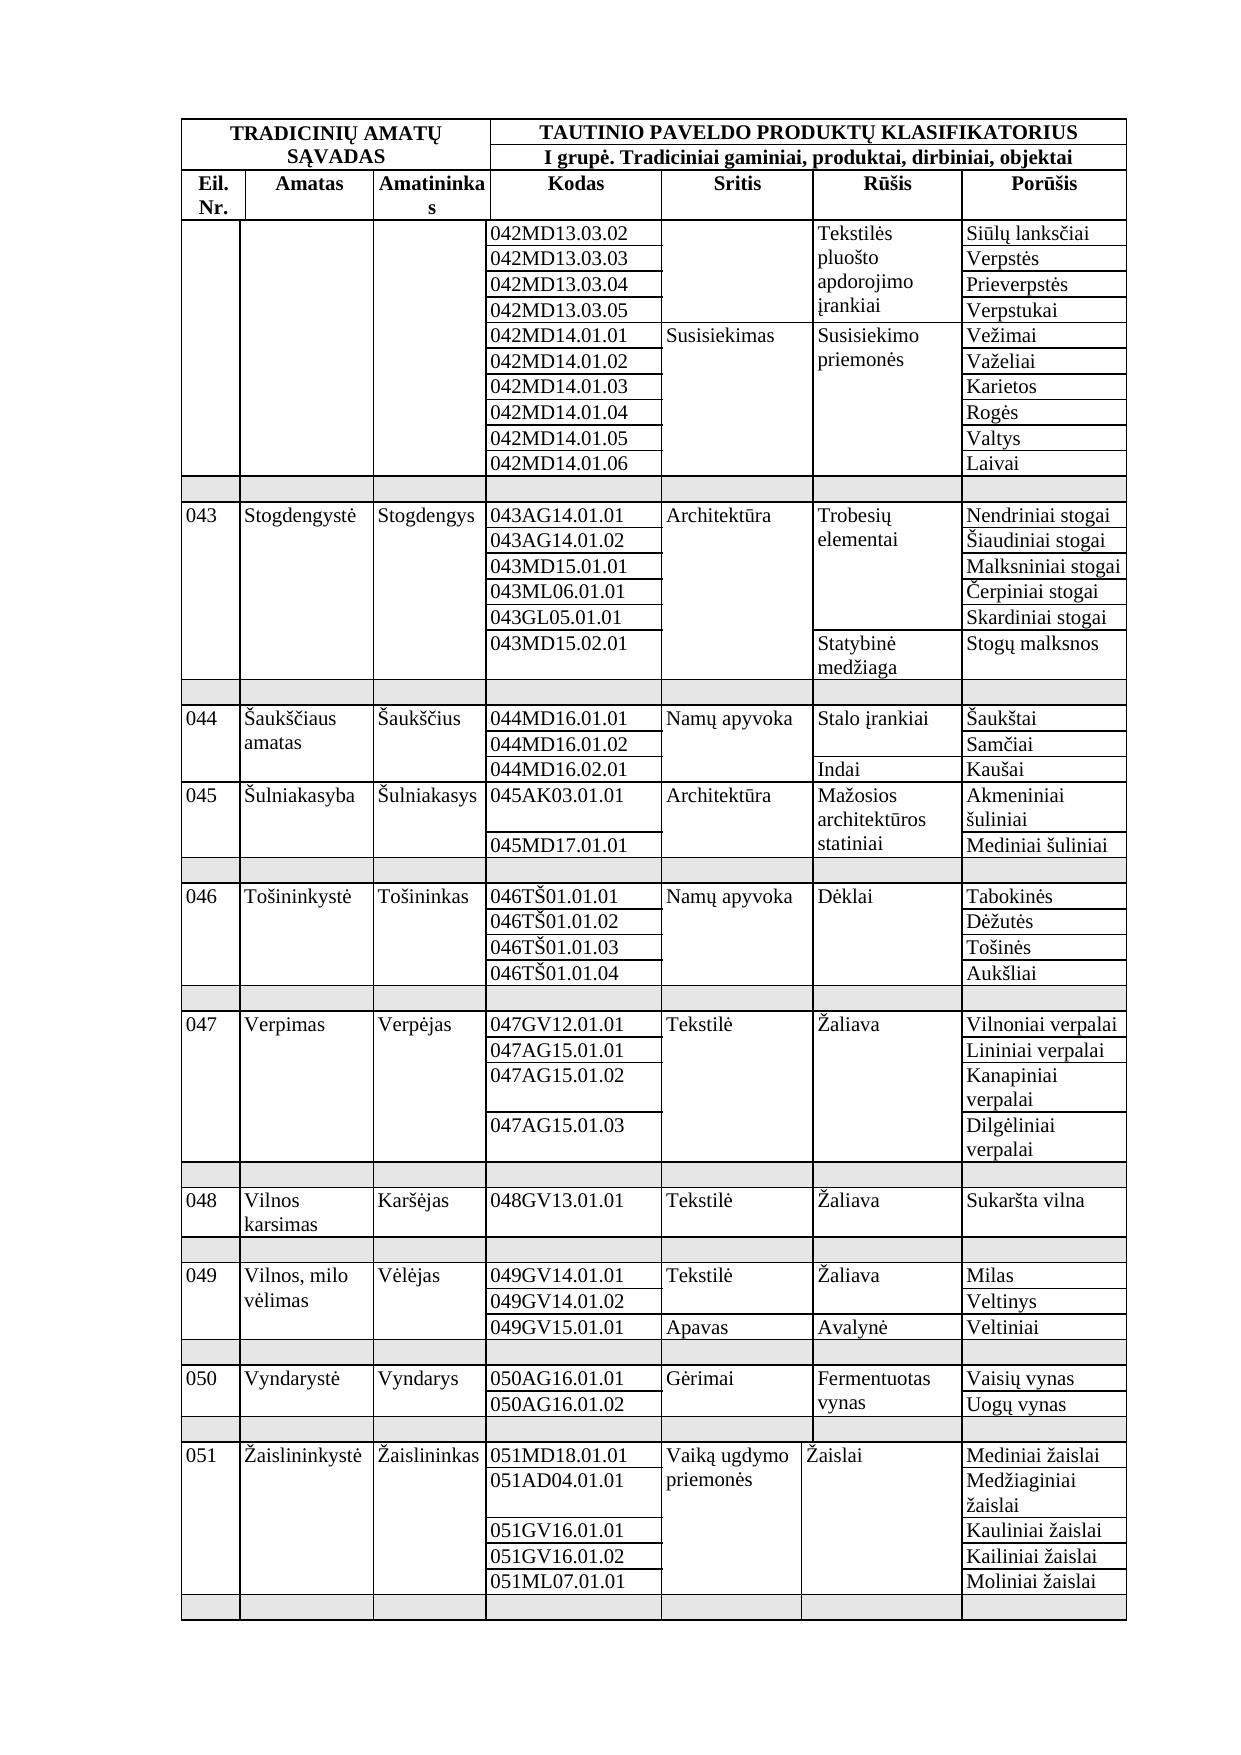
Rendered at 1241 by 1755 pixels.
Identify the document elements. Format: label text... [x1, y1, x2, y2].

table_cell Vėlėjas [374, 1263, 485, 1339]
table_cell [662, 680, 812, 704]
table_cell [963, 1595, 1126, 1619]
table_cell 044 [182, 706, 239, 781]
table_cell [814, 477, 961, 501]
table_cell Siūlų lanksčiai [963, 221, 1126, 245]
table_cell [374, 986, 485, 1010]
table_cell [802, 1595, 961, 1619]
table_cell [662, 477, 812, 501]
table_cell Stogdengys [374, 503, 485, 679]
table_cell [182, 1595, 239, 1619]
table_cell [814, 1163, 961, 1187]
table_cell [662, 221, 812, 322]
table_cell 043AG14.01.01 [487, 503, 661, 527]
table_cell 050 [182, 1366, 239, 1416]
table_cell Samčiai [963, 732, 1126, 756]
table_cell [241, 680, 373, 704]
table_cell Kauliniai žaislai [963, 1518, 1126, 1542]
table_header TAUTINIO PAVELDO PRODUKTŲ KLASIFIKATORIUS [491, 120, 1126, 144]
table_cell [374, 1340, 485, 1364]
table_cell Veltinys [963, 1289, 1126, 1313]
table_cell Eil. Nr. [182, 171, 245, 219]
table_cell Namų apyvoka [662, 706, 812, 781]
table_cell 046TŠ01.01.03 [487, 935, 661, 959]
table_cell Mediniai žaislai [963, 1443, 1126, 1467]
table_cell 049GV14.01.02 [487, 1289, 661, 1313]
table_cell [241, 477, 373, 501]
table_cell [963, 1163, 1126, 1187]
table_cell 044MD16.02.01 [487, 757, 661, 781]
table_cell 045MD17.01.01 [487, 833, 661, 857]
table_cell [487, 1595, 661, 1619]
table_cell [662, 1595, 801, 1619]
table_cell Sritis [662, 171, 812, 219]
table_cell [374, 1238, 485, 1262]
table_cell [487, 858, 661, 882]
table_cell Žaliava [814, 1263, 961, 1313]
table_cell [487, 1238, 661, 1262]
table_cell Moliniai žaislai [963, 1570, 1126, 1593]
table_cell 048 [182, 1188, 239, 1236]
table_cell 043MD15.02.01 [487, 631, 661, 679]
table_cell 042MD14.01.01 [487, 323, 661, 347]
table_cell 042MD13.03.02 [487, 221, 661, 245]
table_cell Gėrimai [662, 1366, 812, 1416]
table_cell 042MD14.01.04 [487, 400, 661, 424]
table_cell [814, 1417, 961, 1441]
table_cell Dėklai [814, 884, 961, 985]
table_cell Vyndarys [374, 1366, 485, 1416]
table_cell Kodas [491, 171, 661, 219]
table_cell 046 [182, 884, 239, 985]
table_cell Tošininkas [374, 884, 485, 985]
table_cell [374, 1595, 485, 1619]
table_cell Fermentuotas vynas [814, 1366, 961, 1416]
table_cell [963, 680, 1126, 704]
table_cell Žaliava [814, 1188, 961, 1236]
table_cell 045 [182, 783, 239, 857]
table_cell 047GV12.01.01 [487, 1012, 661, 1036]
table_cell [487, 1163, 661, 1187]
table_cell 042MD14.01.05 [487, 426, 661, 450]
table_cell 043AG14.01.02 [487, 528, 661, 552]
table_cell Vilnos, milo vėlimas [241, 1263, 373, 1339]
table_cell Vaisių vynas [963, 1366, 1126, 1390]
table_cell 051MD18.01.01 [487, 1443, 661, 1467]
table_cell 046TŠ01.01.02 [487, 910, 661, 933]
table_cell [963, 1238, 1126, 1262]
table_cell [241, 1417, 373, 1441]
table_cell Porūšis [963, 171, 1126, 219]
table_cell Milas [963, 1263, 1126, 1287]
table_cell Verpėjas [374, 1012, 485, 1161]
table_cell Architektūra [662, 503, 812, 679]
table_cell [662, 1417, 812, 1441]
table_cell [374, 858, 485, 882]
table_cell 047AG15.01.02 [487, 1063, 661, 1111]
table_cell 044MD16.01.01 [487, 706, 661, 730]
table_cell 042MD13.03.04 [487, 272, 661, 296]
table_cell Tekstilė [662, 1012, 812, 1161]
table_cell Verpstukai [963, 298, 1126, 322]
table_cell Tošininkystė [241, 884, 373, 985]
table_cell [241, 1340, 373, 1364]
table_cell 047AG15.01.03 [487, 1113, 661, 1161]
table_cell 042MD14.01.06 [487, 451, 661, 475]
table_cell 042MD14.01.03 [487, 375, 661, 398]
table_cell [963, 1340, 1126, 1364]
table_cell Dėžutės [963, 910, 1126, 933]
table_cell [182, 221, 239, 475]
table_cell Žaislai [802, 1443, 961, 1593]
table_cell [662, 986, 812, 1010]
table_cell Mediniai šuliniai [963, 833, 1126, 857]
table_cell Skardiniai stogai [963, 605, 1126, 629]
table_cell Susisiekimas [662, 323, 812, 475]
table_cell 049GV14.01.01 [487, 1263, 661, 1287]
table_cell Prieverpstės [963, 272, 1126, 296]
table_cell 042MD13.03.03 [487, 246, 661, 270]
table_cell Vilnos karsimas [241, 1188, 373, 1236]
table_cell Vaiką ugdymo priemonės [662, 1443, 801, 1593]
table_cell 051GV16.01.01 [487, 1518, 661, 1542]
table_cell 049 [182, 1263, 239, 1339]
table_cell [374, 1163, 485, 1187]
table_cell Avalynė [814, 1315, 961, 1339]
table_cell Šaukščius [374, 706, 485, 781]
table_cell [374, 680, 485, 704]
table_cell [182, 1238, 239, 1262]
table_cell Karšėjas [374, 1188, 485, 1236]
table_cell Čerpiniai stogai [963, 580, 1126, 603]
table_cell [662, 1163, 812, 1187]
table_cell Šulniakasyba [241, 783, 373, 857]
table_cell Žaliava [814, 1012, 961, 1161]
table_cell Rogės [963, 400, 1126, 424]
table_cell 049GV15.01.01 [487, 1315, 661, 1339]
table_cell 047AG15.01.01 [487, 1038, 661, 1062]
table_cell [182, 1340, 239, 1364]
table_cell 051ML07.01.01 [487, 1570, 661, 1593]
table_cell [662, 1340, 812, 1364]
table_cell Malksniniai stogai [963, 554, 1126, 578]
table_cell Nendriniai stogai [963, 503, 1126, 527]
table_cell [487, 477, 661, 501]
table_cell 045AK03.01.01 [487, 783, 661, 831]
table_cell 051GV16.01.02 [487, 1544, 661, 1568]
table_cell [963, 858, 1126, 882]
table_cell [182, 986, 239, 1010]
table_cell Karietos [963, 375, 1126, 398]
table_cell [487, 1417, 661, 1441]
table_cell [241, 858, 373, 882]
table_cell [241, 1595, 373, 1619]
table_cell Žaislininkas [374, 1443, 485, 1593]
table_cell Akmeniniai šuliniai [963, 783, 1126, 831]
table_cell 047 [182, 1012, 239, 1161]
table_cell Aukšliai [963, 961, 1126, 985]
table_cell Kailiniai žaislai [963, 1544, 1126, 1568]
table_cell Verpstės [963, 246, 1126, 270]
table_cell 050AG16.01.02 [487, 1392, 661, 1416]
table_cell Rūšis [814, 171, 961, 219]
table_cell Veltiniai [963, 1315, 1126, 1339]
table_cell Kanapiniai verpalai [963, 1063, 1126, 1111]
table_cell [487, 680, 661, 704]
table_cell Mažosios architektūros statiniai [814, 783, 961, 857]
table_cell 051AD04.01.01 [487, 1468, 661, 1517]
table_cell Tekstilės pluošto apdorojimo įrankiai [814, 221, 961, 322]
table_cell Vyndarystė [241, 1366, 373, 1416]
table_cell [374, 1417, 485, 1441]
table_cell Kaušai [963, 757, 1126, 781]
table_cell Tekstilė [662, 1263, 812, 1313]
table_cell [963, 986, 1126, 1010]
table_cell Laivai [963, 451, 1126, 475]
table_cell Vilnoniai verpalai [963, 1012, 1126, 1036]
table_cell Medžiaginiai žaislai [963, 1468, 1126, 1517]
table_cell Tošinės [963, 935, 1126, 959]
table_cell Amatas [246, 171, 373, 219]
table_cell Vežimai [963, 323, 1126, 347]
table_cell 046TŠ01.01.04 [487, 961, 661, 985]
table_cell Tabokinės [963, 884, 1126, 908]
table_cell [182, 680, 239, 704]
table_cell Apavas [662, 1315, 812, 1339]
table_cell Šulniakasys [374, 783, 485, 857]
table_cell Lininiai verpalai [963, 1038, 1126, 1062]
table_cell [662, 1238, 812, 1262]
table_cell [814, 1340, 961, 1364]
table_cell [814, 680, 961, 704]
table_cell Šaukščiaus amatas [241, 706, 373, 781]
table_cell 043MD15.01.01 [487, 554, 661, 578]
table_cell Trobesių elementai [814, 503, 961, 629]
table_cell Namų apyvoka [662, 884, 812, 985]
table_cell Statybinė medžiaga [814, 631, 961, 679]
table_cell 042MD14.01.02 [487, 349, 661, 373]
table_cell Sukaršta vilna [963, 1188, 1126, 1236]
table_cell 044MD16.01.02 [487, 732, 661, 756]
table_cell [662, 858, 812, 882]
table_cell [182, 477, 239, 501]
table_cell Važeliai [963, 349, 1126, 373]
table_cell Amatininkas [374, 171, 490, 219]
table_cell Indai [814, 757, 961, 781]
table_cell Tekstilė [662, 1188, 812, 1236]
table_cell [963, 477, 1126, 501]
table_cell [814, 1238, 961, 1262]
table_cell Stogdengystė [241, 503, 373, 679]
table_cell Žaislininkystė [241, 1443, 373, 1593]
table_cell [182, 858, 239, 882]
table_cell 042MD13.03.05 [487, 298, 661, 322]
table_cell 046TŠ01.01.01 [487, 884, 661, 908]
table_cell 043GL05.01.01 [487, 605, 661, 629]
table_cell [241, 1163, 373, 1187]
table_cell [814, 858, 961, 882]
table_cell [374, 477, 485, 501]
table_cell [182, 1163, 239, 1187]
table_cell Šiaudiniai stogai [963, 528, 1126, 552]
table_cell Stalo įrankiai [814, 706, 961, 756]
table_cell [374, 221, 485, 475]
table_cell 051 [182, 1443, 239, 1593]
table_cell Šaukštai [963, 706, 1126, 730]
table_cell [241, 1238, 373, 1262]
table_cell 043ML06.01.01 [487, 580, 661, 603]
table_cell 043 [182, 503, 239, 679]
table_cell Susisiekimo priemonės [814, 323, 961, 475]
table_cell Valtys [963, 426, 1126, 450]
table_cell I grupė. Tradiciniai gaminiai, produktai, dirbiniai, objektai [491, 145, 1126, 169]
table_cell [487, 986, 661, 1010]
table_cell Uogų vynas [963, 1392, 1126, 1416]
table_cell [814, 986, 961, 1010]
table_header TRADICINIŲ AMATŲ SĄVADAS [182, 120, 490, 169]
table_cell [182, 1417, 239, 1441]
table_cell [241, 221, 373, 475]
table_cell [241, 986, 373, 1010]
table_cell Verpimas [241, 1012, 373, 1161]
table_cell 050AG16.01.01 [487, 1366, 661, 1390]
table_cell Dilgėliniai verpalai [963, 1113, 1126, 1161]
table_cell Stogų malksnos [963, 631, 1126, 679]
table_cell 048GV13.01.01 [487, 1188, 661, 1236]
table_cell [963, 1417, 1126, 1441]
table_cell [487, 1340, 661, 1364]
table_cell Architektūra [662, 783, 812, 857]
